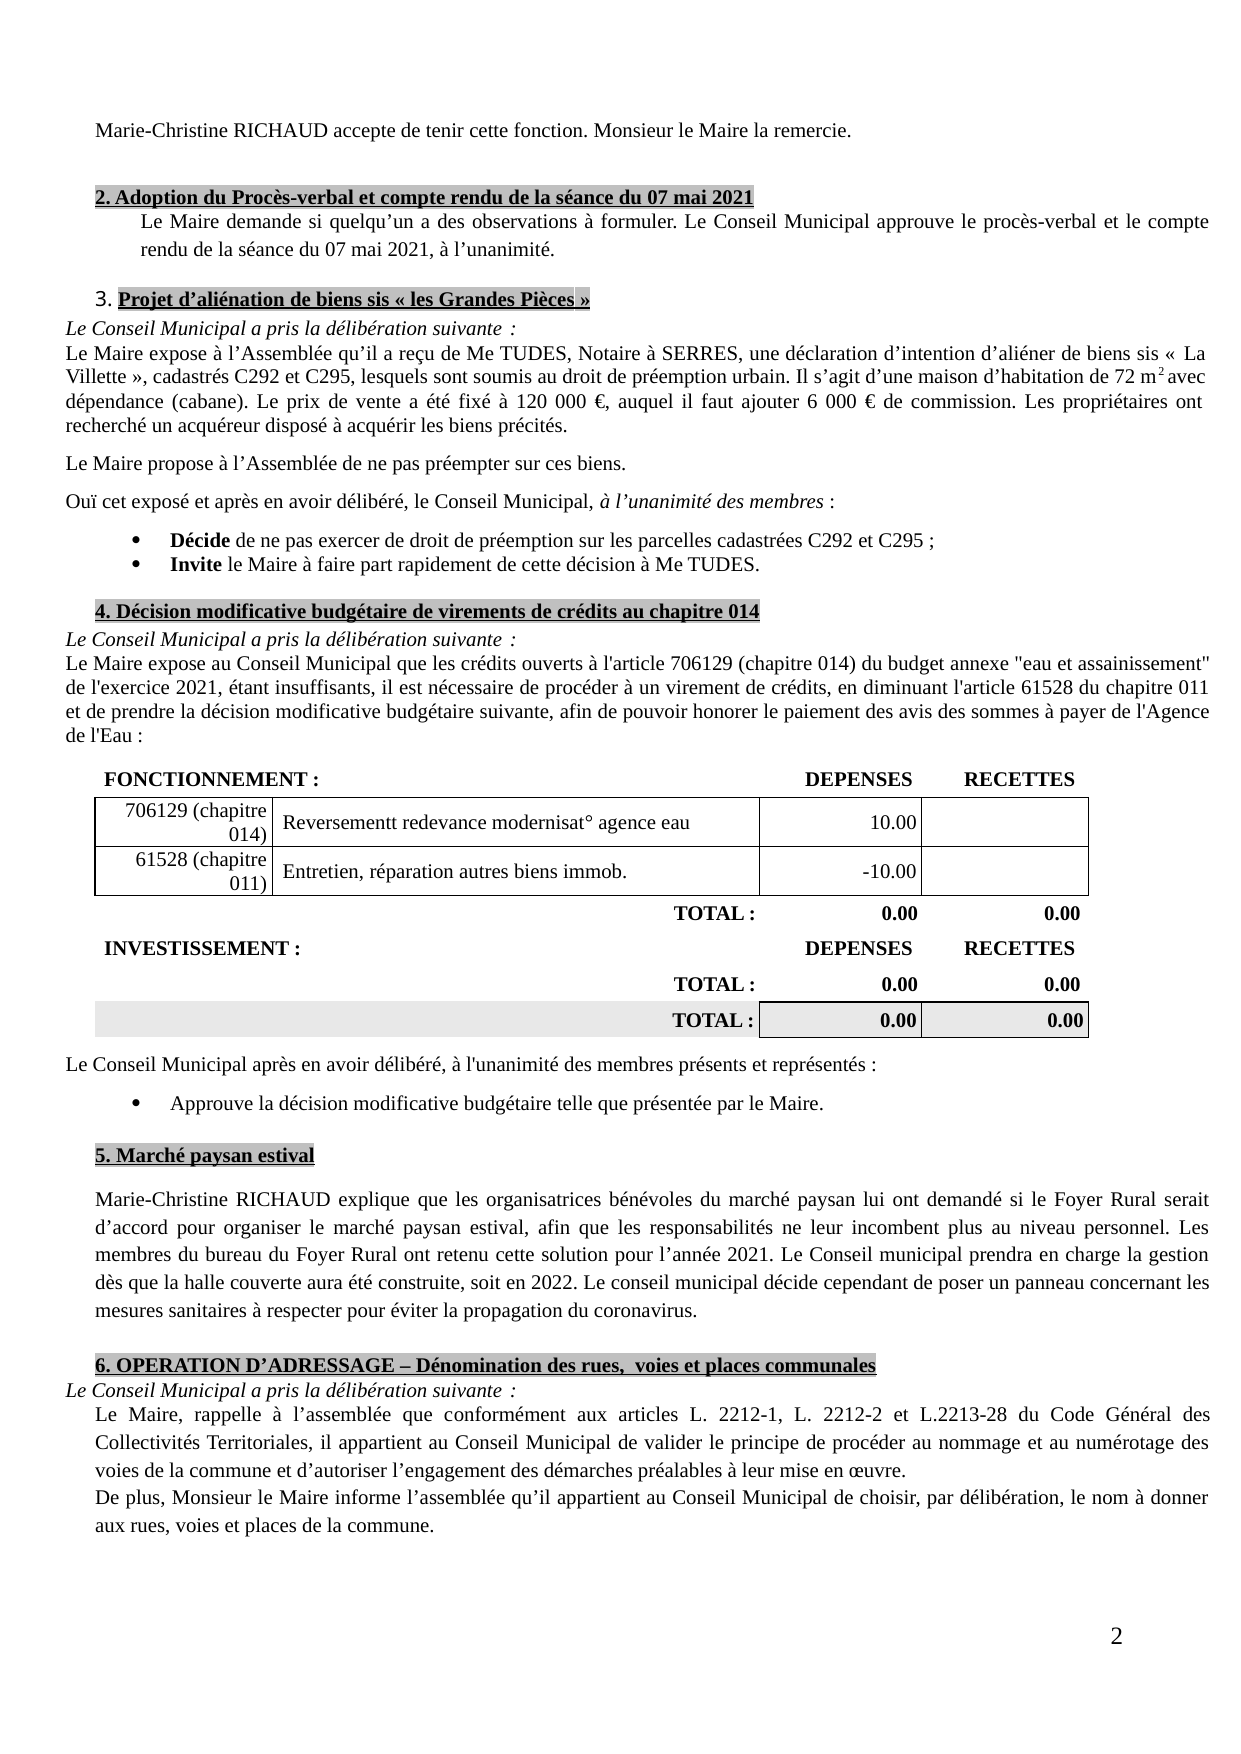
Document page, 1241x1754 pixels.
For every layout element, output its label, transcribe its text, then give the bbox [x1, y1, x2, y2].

table_cell 0.00 [760, 1003, 921, 1037]
table_cell 0.00 [922, 896, 1084, 931]
text De plus, Monsieur le Maire informe l’assemblée qu’il appartient au Conseil Municipal de choisir, par délibération, le nom à donner aux rues, voies et places de la commune. [95, 1485, 1211, 1537]
text Marie-Christine RICHAUD explique que les organisatrices bénévoles du marché paysan lui ont demandé si le Foyer Rural serait d’accord pour organiser le marché paysan estival, afin que les responsabilités ne leur incombent plus au niveau personnel. Les membres du bureau du Foyer Rural ont retenu cette solution pour l’année 2021. Le Conseil municipal prendra en charge la gestion dès que la halle couverte aura été construite, soit en 2022. Le conseil municipal décide cependant de poser un panneau concernant les mesures sanitaires à respecter pour éviter la propagation du coronavirus. [95, 1187, 1211, 1322]
table_cell 0.00 [922, 966, 1084, 1001]
table_cell INVESTISSEMENT : [95, 931, 759, 966]
table_cell Reversementt redevance modernisat° agence eau [273, 798, 759, 846]
table_cell 0.00 [759, 966, 922, 1001]
text Le Maire demande si quelqu’un a des observations à formuler. Le Conseil Municipal approuve le procès-verbal et le compte rendu de la séance du 07 mai 2021, à l’unanimité. [140, 209, 1211, 261]
text Le Conseil Municipal après en avoir délibéré, à l'unanimité des membres présents et représentés : [65, 1052, 1123, 1076]
text Ouï cet exposé et après en avoir délibéré, le Conseil Municipal, à l’unanimité des membres : [65, 489, 1123, 513]
table_cell 10.00 [760, 798, 921, 846]
text Le Conseil Municipal a pris la délibération suivante : [65, 1380, 1123, 1402]
table_cell [95, 896, 272, 931]
text 6. OPERATION D’ADRESSAGE – Dénomination des rues, voies et places communales [95, 1353, 1123, 1377]
text Le Conseil Municipal a pris la délibération suivante : [65, 627, 1123, 651]
text Marie-Christine RICHAUD accepte de tenir cette fonction. Monsieur le Maire la remercie. [95, 118, 1123, 142]
table_cell [1084, 896, 1089, 931]
table_header FONCTIONNEMENT : [95, 761, 759, 797]
text Le Maire expose à l’Assemblée qu’il a reçu de Me TUDES, Notaire à SERRES, une déclaration d’intention d’aliéner de biens sis « La Villette », cadastrés C292 et C295, lesquels sont soumis au droit de préemption urbain. Il s’agit d’une maison d’habitation de 72 m2 avec dépendance (cabane). Le prix de vente a été fixé à 120 000 €, auquel il faut ajouter 6 000 € de commission. Les propriétaires ont recherché un acquéreur disposé à acquérir les biens précités. [65, 340, 1206, 437]
table_cell 0.00 [759, 896, 922, 931]
table_cell [922, 847, 1088, 895]
table_cell TOTAL : [272, 1001, 759, 1037]
list Invite le Maire à faire part rapidement de cette décision à Me TUDES. [132, 552, 1123, 576]
table_header RECETTES [922, 761, 1084, 797]
table_cell TOTAL : [272, 966, 759, 1001]
text Le Maire, rappelle à l’assemblée que conformément aux articles L. 2212-1, L. 2212-2 et L.2213-28 du Code Général des Collectivités Territoriales, il appartient au Conseil Municipal de valider le principe de procéder au nommage et au numérotage des voies de la commune et d’autoriser l’engagement des démarches préalables à leur mise en œuvre. [95, 1402, 1211, 1482]
table_cell 706129 (chapitre 014) [96, 798, 272, 846]
table_cell RECETTES [922, 931, 1084, 966]
text Le Maire expose au Conseil Municipal que les crédits ouverts à l'article 706129 (chapitre 014) du budget annexe "eau et assainissement" de l'exercice 2021, étant insuffisants, il est nécessaire de procéder à un virement de crédits, en diminuant l'article 61528 du chapitre 011 et de prendre la décision modificative budgétaire suivante, afin de pouvoir honorer le paiement des avis des sommes à payer de l'Agence de l'Eau : [65, 651, 1211, 747]
text 2. Adoption du Procès-verbal et compte rendu de la séance du 07 mai 2021 [95, 185, 1123, 209]
table_header [1084, 761, 1089, 797]
text 3. Projet d’aliénation de biens sis « les Grandes Pièces » [95, 284, 1123, 312]
table_cell [1084, 931, 1089, 966]
list Approuve la décision modificative budgétaire telle que présentée par le Maire. [132, 1091, 1123, 1115]
table_header DEPENSES [759, 761, 922, 797]
table_cell [95, 966, 272, 1001]
text Le Conseil Municipal a pris la délibération suivante : [65, 316, 1123, 340]
table_cell -10.00 [760, 847, 921, 895]
table_cell DEPENSES [759, 931, 922, 966]
list Décide de ne pas exercer de droit de préemption sur les parcelles cadastrées C292 et C295 ; [132, 528, 1123, 552]
text 4. Décision modificative budgétaire de virements de crédits au chapitre 014 [95, 599, 1123, 623]
table_cell Entretien, réparation autres biens immob. [273, 847, 759, 895]
text Le Maire propose à l’Assemblée de ne pas préempter sur ces biens. [65, 451, 1188, 475]
table_cell [95, 1001, 272, 1037]
table_cell [1084, 966, 1089, 1001]
table_cell 0.00 [922, 1003, 1088, 1037]
table_cell [922, 798, 1088, 846]
table_cell TOTAL : [272, 896, 759, 931]
text 5. Marché paysan estival [95, 1143, 1123, 1167]
table_cell 61528 (chapitre 011) [96, 847, 272, 895]
